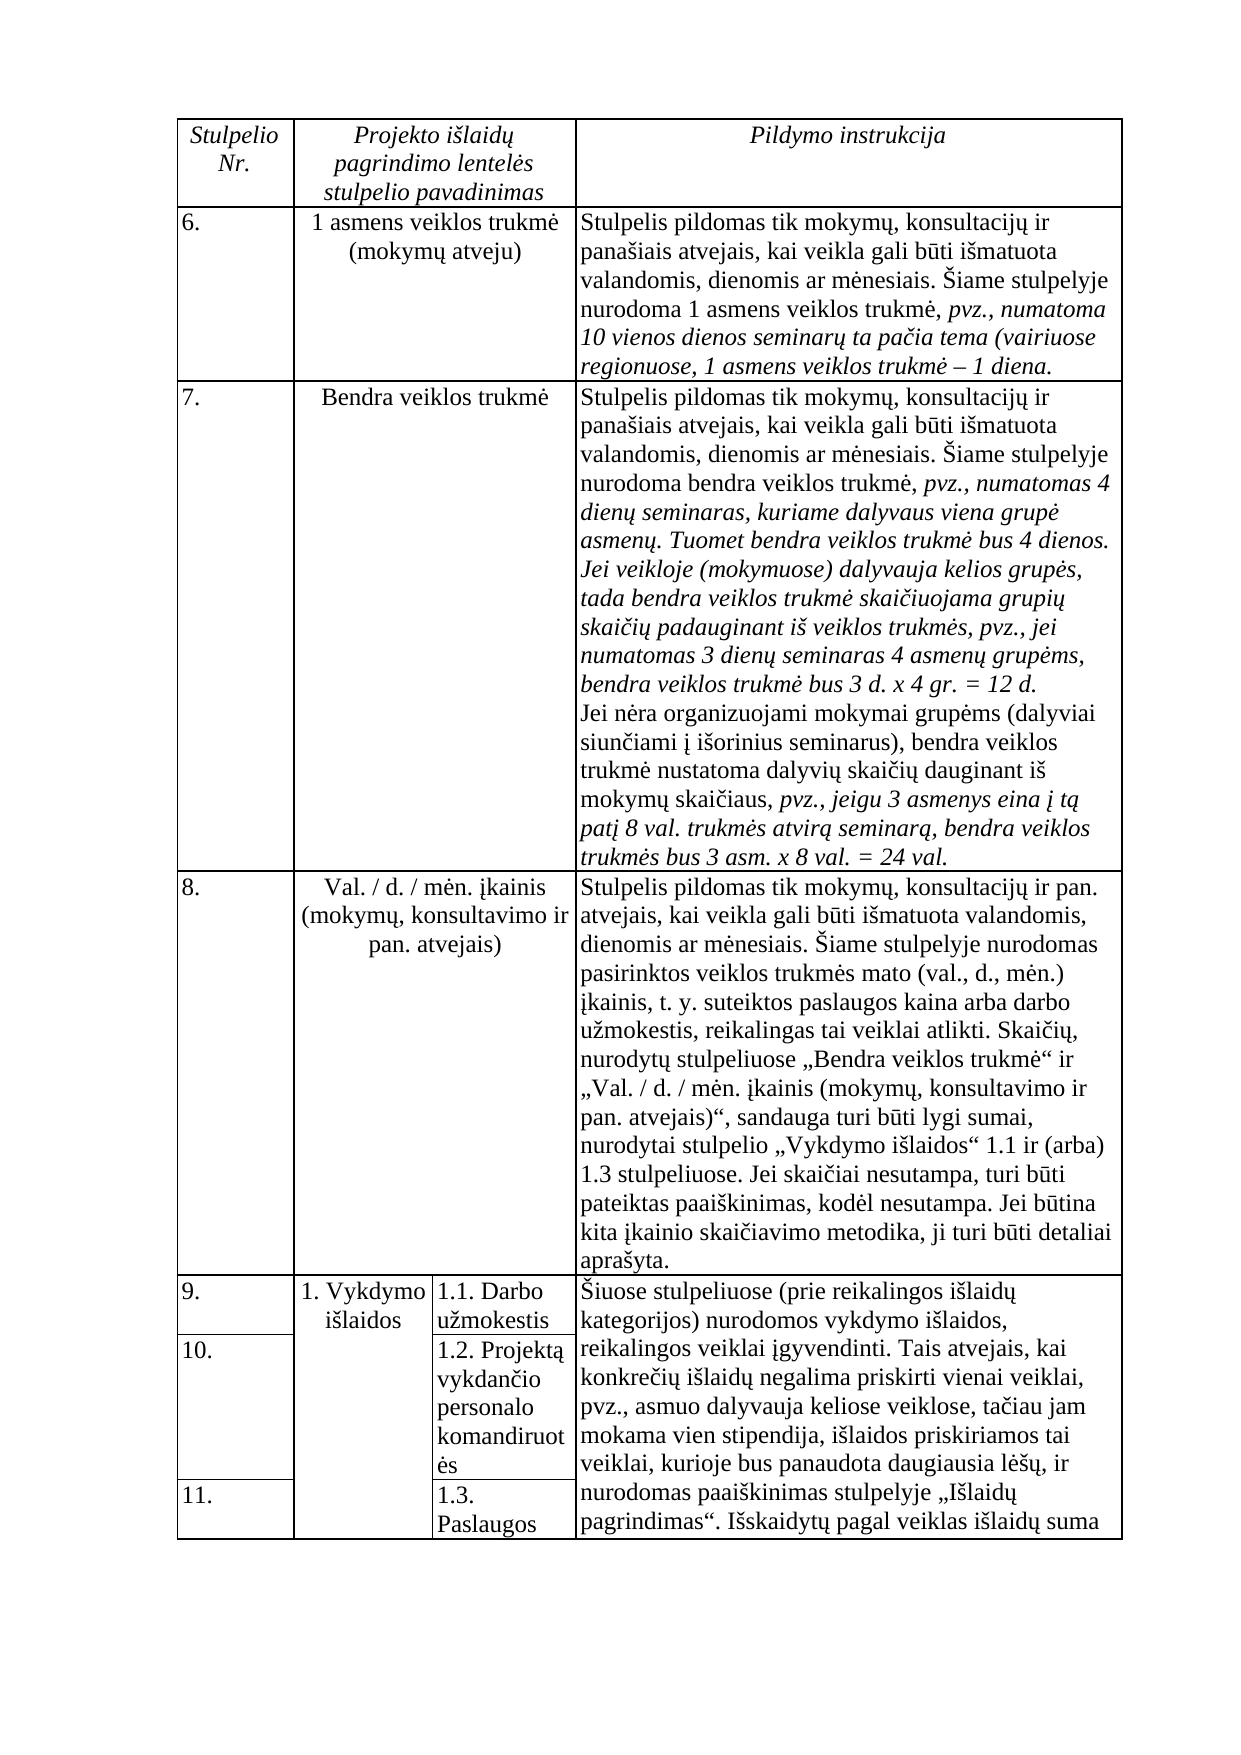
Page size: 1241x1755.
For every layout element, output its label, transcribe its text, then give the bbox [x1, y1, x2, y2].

table_cell 8. [178, 872, 293, 1274]
table_cell 9. [178, 1276, 293, 1333]
table_header Stulpelio Nr. [178, 120, 293, 206]
table_header Pildymo instrukcija [577, 120, 1121, 206]
table_cell Stulpelis pildomas tik mokymų, konsultacijų ir pan. atvejais, kai veikla gali būti išmatuota valandomis, dienomis ar mėnesiais. Šiame stulpelyje nurodomas pasirinktos veiklos trukmės mato (val., d., mėn.) įkainis, t. y. suteiktos paslaugos kaina arba darbo užmokestis, reikalingas tai veiklai atlikti. Skaičių, nurodytų stulpeliuose „Bendra veiklos trukmė“ ir „Val. / d. / mėn. įkainis (mokymų, konsultavimo ir pan. atvejais)“, sandauga turi būti lygi sumai, nurodytai stulpelio „Vykdymo išlaidos“ 1.1 ir (arba) 1.3 stulpeliuose. Jei skaičiai nesutampa, turi būti pateiktas paaiškinimas, kodėl nesutampa. Jei būtina kita įkainio skaičiavimo metodika, ji turi būti detaliai aprašyta. [577, 872, 1121, 1274]
table_cell 6. [178, 208, 293, 380]
table_cell 7. [178, 382, 293, 870]
table_cell Šiuose stulpeliuose (prie reikalingos išlaidų kategorijos) nurodomos vykdymo išlaidos, reikalingos veiklai įgyvendinti. Tais atvejais, kai konkrečių išlaidų negalima priskirti vienai veiklai, pvz., asmuo dalyvauja keliose veiklose, tačiau jam mokama vien stipendija, išlaidos priskiriamos tai veiklai, kurioje bus panaudota daugiausia lėšų, ir nurodomas paaiškinimas stulpelyje „Išlaidų pagrindimas“. Išskaidytų pagal veiklas išlaidų suma [577, 1276, 1121, 1538]
table_cell 11. [178, 1480, 293, 1538]
table_header Projekto išlaidų pagrindimo lentelės stulpelio pavadinimas [295, 120, 575, 206]
table_cell Bendra veiklos trukmė [295, 382, 575, 870]
table_cell 1.1. Darbo užmokestis [433, 1276, 575, 1333]
table_cell 10. [178, 1335, 293, 1479]
table_cell Stulpelis pildomas tik mokymų, konsultacijų ir panašiais atvejais, kai veikla gali būti išmatuota valandomis, dienomis ar mėnesiais. Šiame stulpelyje nurodoma 1 asmens veiklos trukmė, pvz., numatoma 10 vienos dienos seminarų ta pačia tema (vairiuose regionuose, 1 asmens veiklos trukmė – 1 diena. [577, 208, 1121, 380]
table_cell 1. Vykdymo išlaidos [295, 1276, 432, 1333]
table_cell Stulpelis pildomas tik mokymų, konsultacijų ir panašiais atvejais, kai veikla gali būti išmatuota valandomis, dienomis ar mėnesiais. Šiame stulpelyje nurodoma bendra veiklos trukmė, pvz., numatomas 4 dienų seminaras, kuriame dalyvaus viena grupė asmenų. Tuomet bendra veiklos trukmė bus 4 dienos. Jei veikloje (mokymuose) dalyvauja kelios grupės, tada bendra veiklos trukmė skaičiuojama grupių skaičių padauginant iš veiklos trukmės, pvz., jei numatomas 3 dienų seminaras 4 asmenų grupėms, bendra veiklos trukmė bus 3 d. x 4 gr. = 12 d. Jei nėra organizuojami mokymai grupėms (dalyviai siunčiami į išorinius seminarus), bendra veiklos trukmė nustatoma dalyvių skaičių dauginant iš mokymų skaičiaus, pvz., jeigu 3 asmenys eina į tą patį 8 val. trukmės atvirą seminarą, bendra veiklos trukmės bus 3 asm. x 8 val. = 24 val. [577, 382, 1121, 870]
table_cell Val. / d. / mėn. įkainis (mokymų, konsultavimo ir pan. atvejais) [295, 872, 575, 1274]
table_cell 1.2. Projektą vykdančio personalo komandiruotės [433, 1335, 575, 1479]
table_cell 1 asmens veiklos trukmė (mokymų atveju) [295, 208, 575, 380]
table_cell 1.3. Paslaugos [433, 1480, 575, 1538]
table_cell [295, 1334, 432, 1538]
